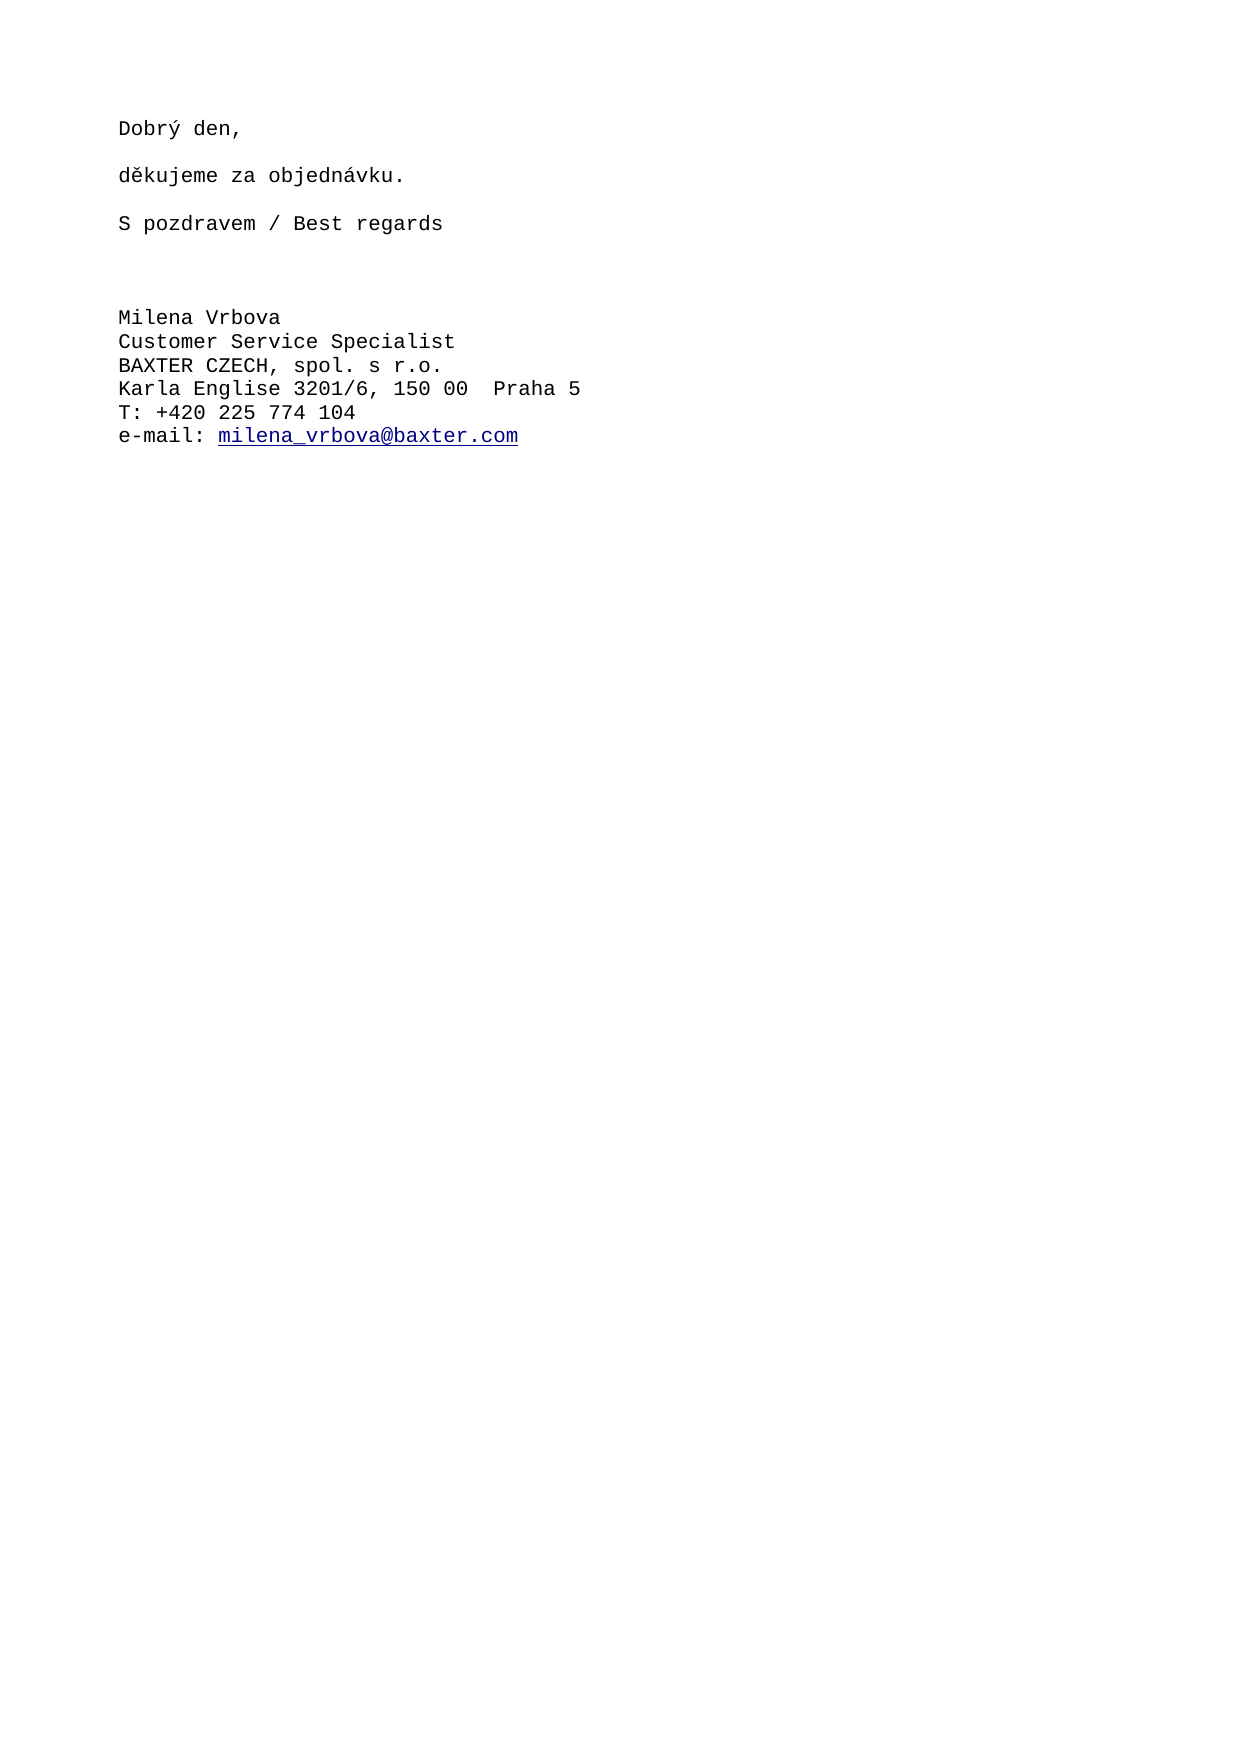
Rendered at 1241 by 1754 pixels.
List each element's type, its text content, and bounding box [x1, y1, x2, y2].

text Customer Service Specialist [118, 331, 1122, 354]
text Karla Englise 3201/6, 150 00 Praha 5 [118, 378, 1122, 402]
text děkujeme za objednávku. [118, 165, 1122, 189]
text S pozdravem / Best regards [118, 213, 1122, 236]
text BAXTER CZECH, spol. s r.o. [118, 354, 1122, 378]
text Milena Vrbova [118, 307, 1122, 331]
text Dobrý den, [118, 118, 1122, 142]
text T: +420 225 774 104 [118, 402, 1122, 426]
text e-mail: milena_vrbova@baxter.com [118, 426, 1122, 449]
